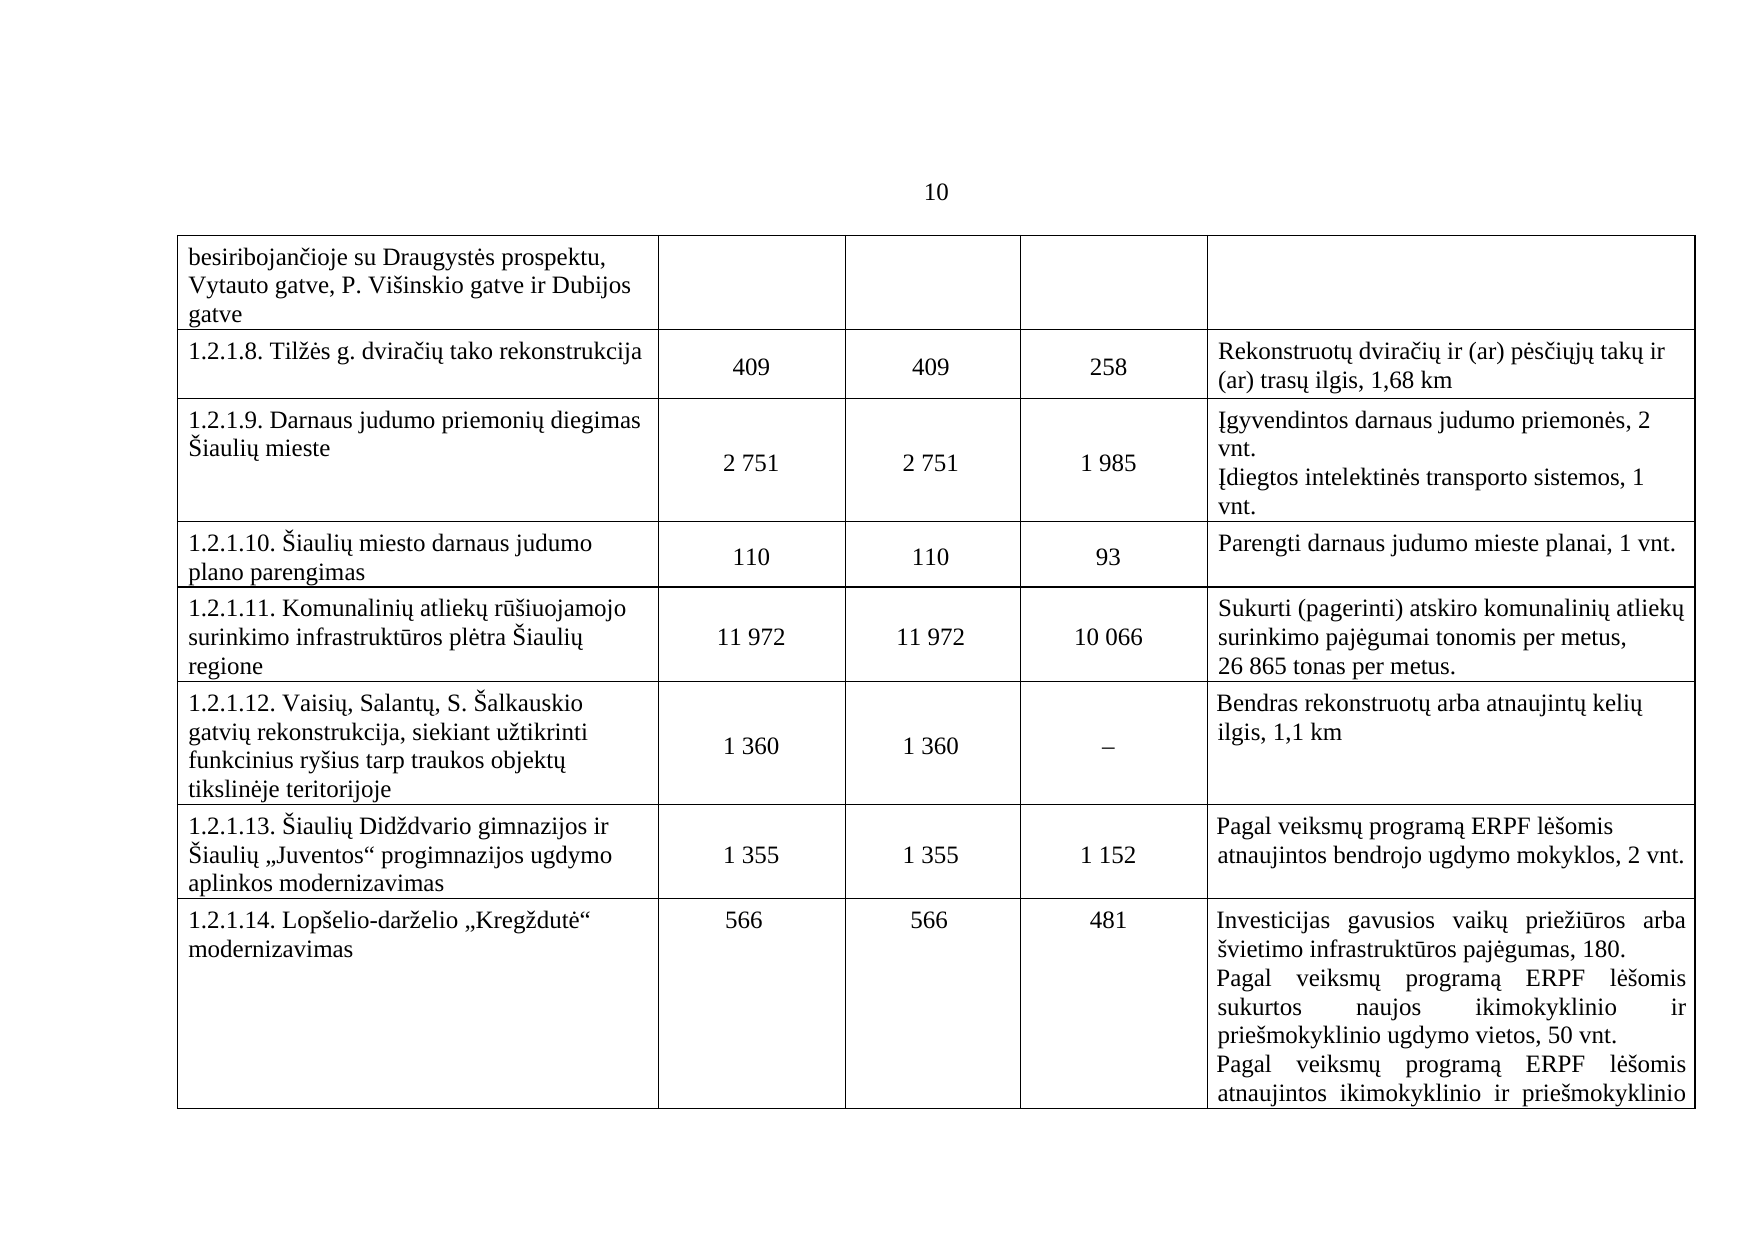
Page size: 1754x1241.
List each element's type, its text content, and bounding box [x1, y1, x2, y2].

table_cell 1.2.1.9. Darnaus judumo priemonių diegimas Šiaulių mieste [178, 399, 658, 521]
table_cell [846, 236, 1020, 329]
table_cell [1021, 236, 1207, 329]
table_cell 1.2.1.14. Lopšelio-darželio „Kregždutė“ modernizavimas [178, 899, 658, 1108]
table_cell 1.2.1.13. Šiaulių Didždvario gimnazijos ir Šiaulių „Juventos“ progimnazijos ugdymo aplinkos modernizavimas [178, 805, 658, 898]
table_cell 1.2.1.8. Tilžės g. dviračių tako rekonstrukcija [178, 330, 658, 398]
table_cell 11 972 [659, 588, 845, 681]
table_cell 1 152 [1021, 805, 1207, 898]
table_cell 481 [1021, 899, 1207, 1108]
table_cell 2 751 [659, 399, 845, 521]
table_cell 1.2.1.11. Komunalinių atliekų rūšiuojamojo surinkimo infrastruktūros plėtra Šiaulių regione [178, 588, 658, 681]
table_cell besiribojančioje su Draugystės prospektu, Vytauto gatve, P. Višinskio gatve ir Dubijos gatve [178, 236, 658, 329]
table_cell Parengti darnaus judumo mieste planai, 1 vnt. [1208, 522, 1694, 586]
table_cell Rekonstruotų dviračių ir (ar) pėsčiųjų takų ir (ar) trasų ilgis, 1,68 km [1208, 330, 1694, 398]
table_cell 409 [659, 330, 845, 398]
table_cell [659, 236, 845, 329]
table_cell Pagal veiksmų programą ERPF lėšomis atnaujintos bendrojo ugdymo mokyklos, 2 vnt. [1208, 805, 1694, 898]
table_cell 1 355 [659, 805, 845, 898]
table_cell 1.2.1.12. Vaisių, Salantų, S. Šalkauskio gatvių rekonstrukcija, siekiant užtikrinti funkcinius ryšius tarp traukos objektų tikslinėje teritorijoje [178, 682, 658, 804]
table_cell 1 360 [659, 682, 845, 804]
table_cell 93 [1021, 522, 1207, 586]
table_cell Investicijas gavusios vaikų priežiūros arba švietimo infrastruktūros pajėgumas, 180. Pagal veiksmų programą ERPF lėšomis sukurtos naujos ikimokyklinio ir priešmokyklinio ugdymo vietos, 50 vnt. Pagal veiksmų programą ERPF lėšomis atnaujintos ikimokyklinio ir priešmokyklinio [1208, 899, 1694, 1108]
table_cell 2 751 [846, 399, 1020, 521]
table_cell 110 [846, 522, 1020, 586]
table_cell 1.2.1.10. Šiaulių miesto darnaus judumo plano parengimas [178, 522, 658, 586]
table_cell 258 [1021, 330, 1207, 398]
table_cell 11 972 [846, 588, 1020, 681]
table_cell 1 985 [1021, 399, 1207, 521]
table_cell Įgyvendintos darnaus judumo priemonės, 2 vnt. Įdiegtos intelektinės transporto sistemos, 1 vnt. [1208, 399, 1694, 521]
table_cell Sukurti (pagerinti) atskiro komunalinių atliekų surinkimo pajėgumai tonomis per metus, 26 865 tonas per metus. [1208, 588, 1694, 681]
table_cell 110 [659, 522, 845, 586]
table_cell 566 [846, 899, 1020, 1108]
table_cell Bendras rekonstruotų arba atnaujintų kelių ilgis, 1,1 km [1208, 682, 1694, 804]
table_cell 10 066 [1021, 588, 1207, 681]
table_cell [1208, 236, 1694, 329]
table_cell 1 360 [846, 682, 1020, 804]
table_cell 409 [846, 330, 1020, 398]
table_cell 566 [659, 899, 845, 1108]
table_cell – [1021, 682, 1207, 804]
table_cell 1 355 [846, 805, 1020, 898]
